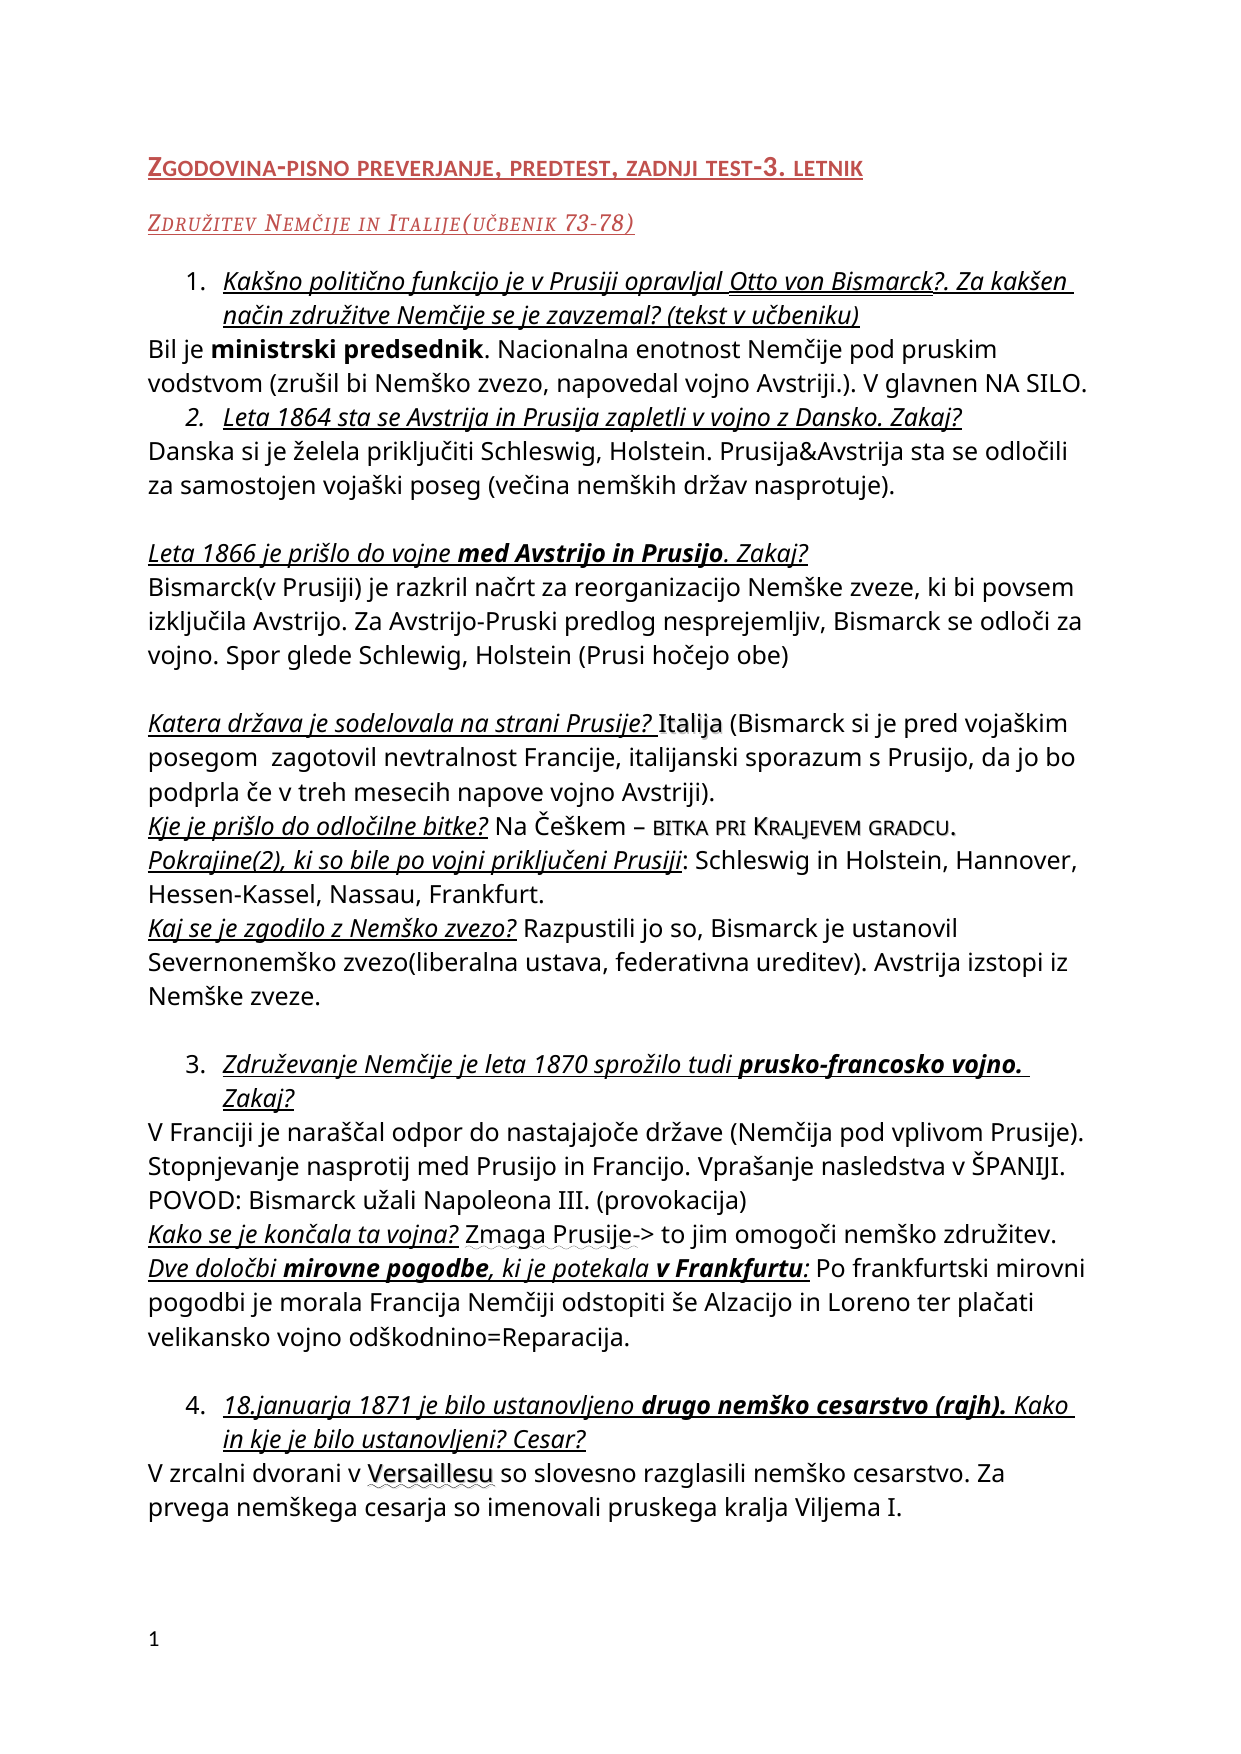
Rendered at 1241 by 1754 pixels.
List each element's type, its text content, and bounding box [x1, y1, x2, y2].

text V Franciji je naraščal odpor do nastajajoče države (Nemčija pod vplivom Prusije). Stopnjevanje nasprotij med Prusijo in Francijo. Vprašanje nasledstva v ŠPANIJI. POVOD: Bismarck užali Napoleona III. (provokacija) [148, 1115, 1093, 1217]
text Bismarck(v Prusiji) je razkril načrt za reorganizacijo Nemške zveze, ki bi povsem izključila Avstrijo. Za Avstrijo-Pruski predlog nesprejemljiv, Bismarck se odloči za vojno. Spor glede Schlewig, Holstein (Prusi hočejo obe) [148, 570, 1093, 672]
text V zrcalni dvorani v Versaillesu so slovesno razglasili nemško cesarstvo. Za prvega nemškega cesarja so imenovali pruskega kralja Viljema I. [148, 1455, 1093, 1523]
text Danska si je želela priključiti Schleswig, Holstein. Prusija&Avstrija sta se odločili za samostojen vojaški poseg (večina nemških držav nasprotuje). [148, 433, 1093, 502]
list 18.januarja 1871 je bilo ustanovljeno drugo nemško cesarstvo (rajh). Kako in kje je bilo ustanovljeni? Cesar? [185, 1387, 1093, 1455]
text Leta 1866 je prišlo do vojne med Avstrijo in Prusijo. Zakaj? [148, 536, 1093, 570]
subtitle Združitev Nemčije in Italije(učbenik 73-78) [148, 209, 1093, 238]
text Pokrajine(2), ki so bile po vojni priključeni Prusiji: Schleswig in Holstein, Hannover, Hessen-Kassel, Nassau, Frankfurt. [148, 842, 1093, 910]
text Kako se je končala ta vojna? Zmaga Prusije-> to jim omogoči nemško združitev. [148, 1217, 1093, 1251]
text Bil je ministrski predsednik. Nacionalna enotnost Nemčije pod pruskim vodstvom (zrušil bi Nemško zvezo, napovedal vojno Avstriji.). V glavnen NA SILO. [148, 331, 1093, 399]
list Združevanje Nemčije je leta 1870 sprožilo tudi prusko-francosko vojno. Zakaj? [185, 1047, 1093, 1115]
text Kje je prišlo do odločilne bitke? Na Češkem – bitka pri Kraljevem gradcu. [148, 808, 1093, 842]
text Zgodovina-pisno preverjanje, predtest, zadnji test-3. letnik [148, 148, 1093, 183]
text Kaj se je zgodilo z Nemško zvezo? Razpustili jo so, Bismarck je ustanovil Severnonemško zvezo(liberalna ustava, federativna ureditev). Avstrija izstopi iz Nemške zveze. [148, 910, 1093, 1013]
text Dve določbi mirovne pogodbe, ki je potekala v Frankfurtu: Po frankfurtski mirovni pogodbi je morala Francija Nemčiji odstopiti še Alzacijo in Loreno ter plačati velikansko vojno odškodnino=Reparacija. [148, 1251, 1093, 1353]
list Leta 1864 sta se Avstrija in Prusija zapletli v vojno z Dansko. Zakaj? [185, 399, 1093, 433]
text Katera država je sodelovala na strani Prusije? Italija (Bismarck si je pred vojaškim posegom zagotovil nevtralnost Francije, italijanski sporazum s Prusijo, da jo bo podprla če v treh mesecih napove vojno Avstriji). [148, 706, 1093, 808]
list Kakšno politično funkcijo je v Prusiji opravljal Otto von Bismarck?. Za kakšen način združitve Nemčije se je zavzemal? (tekst v učbeniku) [185, 263, 1093, 331]
